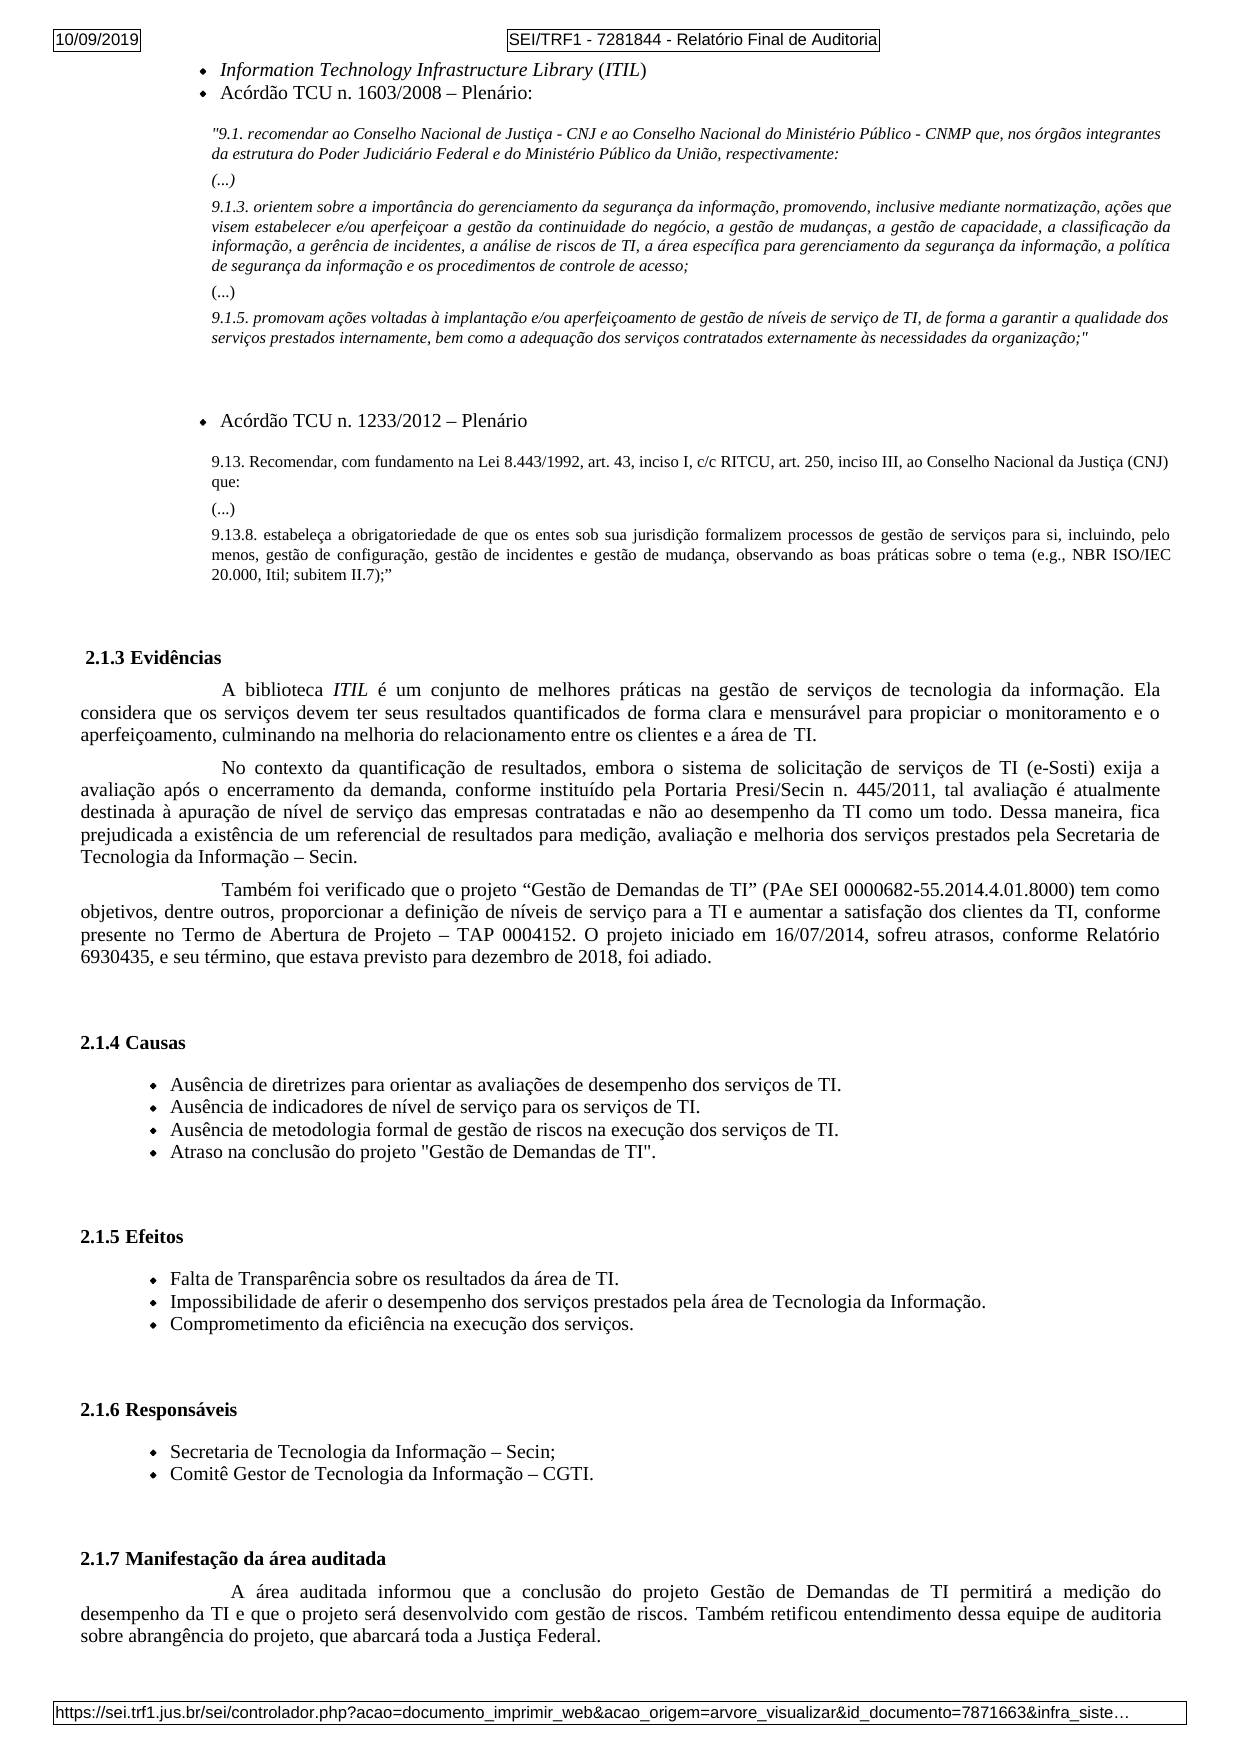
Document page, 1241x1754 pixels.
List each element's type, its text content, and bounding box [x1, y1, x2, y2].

text 9.13. Recomendar, com fundamento na Lei 8.443/1992, art. 43, inciso I, c/c RITCU, art. 250, inciso III, ao Conselho Nacional da Justiça (CNJ) que: [211, 452, 1194, 491]
text Também foi verificado que o projeto “Gestão de Demandas de TI” (PAe SEI 0000682-55.2014.4.01.8000) tem como objetivos, dentre outros, proporcionar a definição de níveis de serviço para a TI e aumentar a satisfação dos clientes da TI, conforme presente no Termo de Abertura de Projeto – TAP 0004152. O projeto iniciado em 16/07/2014, sofreu atrasos, conforme Relatório 6930435, e seu término, que estava previsto para dezembro de 2018, foi adiado. [80, 879, 1162, 968]
text 9.13.8. estabeleça a obrigatoriedade de que os entes sob sua jurisdição formalizem processos de gestão de serviços para si, incluindo, pelo menos, gestão de configuração, gestão de incidentes e gestão de mudança, observando as boas práticas sobre o tema (e.g., NBR ISO/IEC 20.000, Itil; subitem II.7);” [211, 525, 1172, 584]
text Falta de Transparência sobre os resultados da área de TI. [170, 1268, 1194, 1290]
subtitle Evidências [85, 646, 1194, 669]
text "9.1. recomendar ao Conselho Nacional de Justiça - CNJ e ao Conselho Nacional do Ministério Público - CNMP que, nos órgãos integrantes da estrutura do Poder Judiciário Federal e do Ministério Público da União, respectivamente: [211, 124, 1176, 163]
text Ausência de metodologia formal de gestão de riscos na execução dos serviços de TI. Atraso na conclusão do projeto "Gestão de Demandas de TI". [170, 1118, 891, 1163]
text A área auditada informou que a conclusão do projeto Gestão de Demandas de TI permitirá a medição do desempenho da TI e que o projeto será desenvolvido com gestão de riscos. Também retificou entendimento dessa equipe de auditoria sobre abrangência do projeto, que abarcará toda a Justiça Federal. [80, 1580, 1162, 1647]
text No contexto da quantificação de resultados, embora o sistema de solicitação de serviços de TI (e-Sosti) exija a avaliação após o encerramento da demanda, conforme instituído pela Portaria Presi/Secin n. 445/2011, tal avaliação é atualmente destinada à apuração de nível de serviço das empresas contratadas e não ao desempenho da TI como um todo. Dessa maneira, fica prejudicada a existência de um referencial de resultados para medição, avaliação e melhoria dos serviços prestados pela Secretaria de Tecnologia da Informação – Secin. [80, 756, 1162, 868]
text 9.1.3. orientem sobre a importância do gerenciamento da segurança da informação, promovendo, inclusive mediante normatização, ações que visem estabelecer e/ou aperfeiçoar a gestão da continuidade do negócio, a gestão de mudanças, a gestão de capacidade, a classificação da informação, a gerência de incidentes, a análise de riscos de TI, a área específica para gerenciamento da segurança da informação, a política de segurança da informação e os procedimentos de controle de acesso; [211, 197, 1172, 275]
subtitle Causas [80, 1031, 1194, 1053]
text Ausência de diretrizes para orientar as avaliações de desempenho dos serviços de TI. Ausência de indicadores de nível de serviço para os serviços de TI. [170, 1073, 891, 1118]
text (...) [211, 169, 1194, 189]
text A biblioteca ITIL é um conjunto de melhores práticas na gestão de serviços de tecnologia da informação. Ela considera que os serviços devem ter seus resultados quantificados de forma clara e mensurável para propiciar o monitoramento e o aperfeiçoamento, culminando na melhoria do relacionamento entre os clientes e a área de TI. [80, 679, 1162, 746]
text (...) [211, 499, 1194, 518]
text Impossibilidade de aferir o desempenho dos serviços prestados pela área de Tecnologia da Informação. Comprometimento da eficiência na execução dos serviços. [170, 1291, 1014, 1335]
subtitle Manifestação da área auditada [80, 1547, 1194, 1570]
text (...) [211, 282, 1194, 301]
text Secretaria de Tecnologia da Informação – Secin; Comitê Gestor de Tecnologia da Informação – CGTI. [170, 1440, 597, 1485]
text 9.1.5. promovam ações voltadas à implantação e/ou aperfeiçoamento de gestão de níveis de serviço de TI, de forma a garantir a qualidade dos serviços prestados internamente, bem como a adequação dos serviços contratados externamente às necessidades da organização;" [211, 308, 1194, 347]
subtitle Responsáveis [80, 1398, 1194, 1420]
subtitle Efeitos [80, 1225, 1194, 1248]
text Information Technology Infrastructure Library (ITIL) Acórdão TCU n. 1603/2008 – Plenário: [220, 59, 649, 104]
text Acórdão TCU n. 1233/2012 – Plenário [220, 409, 1194, 432]
